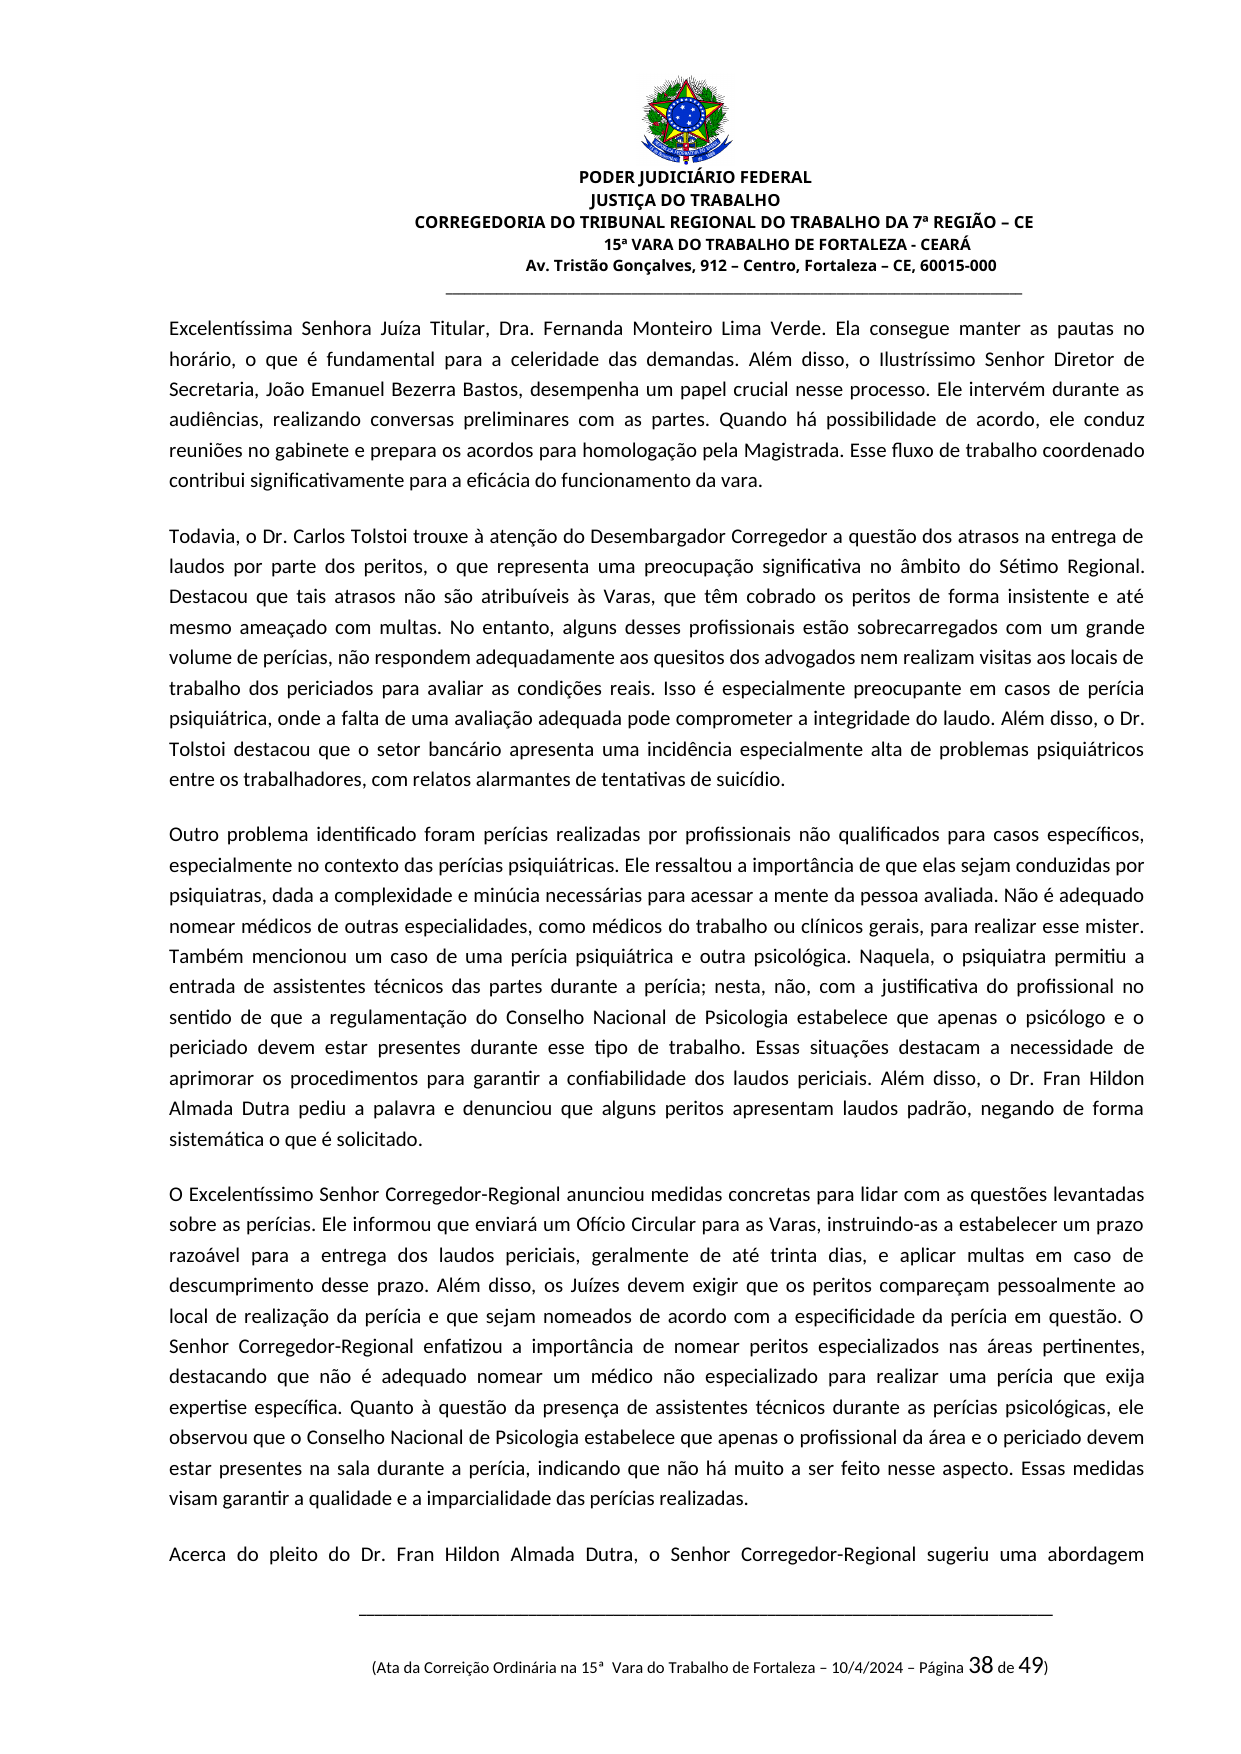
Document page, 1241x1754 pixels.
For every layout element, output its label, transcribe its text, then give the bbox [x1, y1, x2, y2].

text O Excelentíssimo Senhor Corregedor-Regional anunciou medidas concretas para lidar com as questões levantadas sobre as perícias. Ele informou que enviará um Ofício Circular para as Varas, instruindo-as a estabelecer um prazo razoável para a entrega dos laudos periciais, geralmente de até trinta dias, e aplicar multas em caso de descumprimento desse prazo. Além disso, os Juízes devem exigir que os peritos compareçam pessoalmente ao local de realização da perícia e que sejam nomeados de acordo com a especificidade da perícia em questão. O Senhor Corregedor-Regional enfatizou a importância de nomear peritos especializados nas áreas pertinentes, destacando que não é adequado nomear um médico não especializado para realizar uma perícia que exija expertise específica. Quanto à questão da presença de assistentes técnicos durante as perícias psicológicas, ele observou que o Conselho Nacional de Psicologia estabelece que apenas o profissional da área e o periciado devem estar presentes na sala durante a perícia, indicando que não há muito a ser feito nesse aspecto. Essas medidas visam garantir a qualidade e a imparcialidade das perícias realizadas. [169, 1181, 1146, 1511]
picture [636, 73, 735, 166]
text Outro problema identificado foram perícias realizadas por profissionais não qualificados para casos específicos, especialmente no contexto das perícias psiquiátricas. Ele ressaltou a importância de que elas sejam conduzidas por psiquiatras, dada a complexidade e minúcia necessárias para acessar a mente da pessoa avaliada. Não é adequado nomear médicos de outras especialidades, como médicos do trabalho ou clínicos gerais, para realizar esse mister. Também mencionou um caso de uma perícia psiquiátrica e outra psicológica. Naquela, o psiquiatra permitiu a entrada de assistentes técnicos das partes durante a perícia; nesta, não, com a justificativa do profissional no sentido de que a regulamentação do Conselho Nacional de Psicologia estabelece que apenas o psicólogo e o periciado devem estar presentes durante esse tipo de trabalho. Essas situações destacam a necessidade de aprimorar os procedimentos para garantir a confiabilidade dos laudos periciais. Além disso, o Dr. Fran Hildon Almada Dutra pediu a palavra e denunciou que alguns peritos apresentam laudos padrão, negando de forma sistemática o que é solicitado. [169, 822, 1146, 1151]
text Excelentíssima Senhora Juíza Titular, Dra. Fernanda Monteiro Lima Verde. Ela consegue manter as pautas no horário, o que é fundamental para a celeridade das demandas. Além disso, o Ilustríssimo Senhor Diretor de Secretaria, João Emanuel Bezerra Bastos, desempenha um papel crucial nesse processo. Ele intervém durante as audiências, realizando conversas preliminares com as partes. Quando há possibilidade de acordo, ele conduz reuniões no gabinete e prepara os acordos para homologação pela Magistrada. Esse fluxo de trabalho coordenado contribui significativamente para a eficácia do funcionamento da vara. [169, 315, 1146, 493]
text Todavia, o Dr. Carlos Tolstoi trouxe à atenção do Desembargador Corregedor a questão dos atrasos na entrega de laudos por parte dos peritos, o que representa uma preocupação significativa no âmbito do Sétimo Regional. Destacou que tais atrasos não são atribuíveis às Varas, que têm cobrado os peritos de forma insistente e até mesmo ameaçado com multas. No entanto, alguns desses profissionais estão sobrecarregados com um grande volume de perícias, não respondem adequadamente aos quesitos dos advogados nem realizam visitas aos locais de trabalho dos periciados para avaliar as condições reais. Isso é especialmente preocupante em casos de perícia psiquiátrica, onde a falta de uma avaliação adequada pode comprometer a integridade do laudo. Além disso, o Dr. Tolstoi destacou que o setor bancário apresenta uma incidência especialmente alta de problemas psiquiátricos entre os trabalhadores, com relatos alarmantes de tentativas de suicídio. [169, 523, 1146, 792]
text Acerca do pleito do Dr. Fran Hildon Almada Dutra, o Senhor Corregedor-Regional sugeriu uma abordagem [169, 1541, 1146, 1566]
